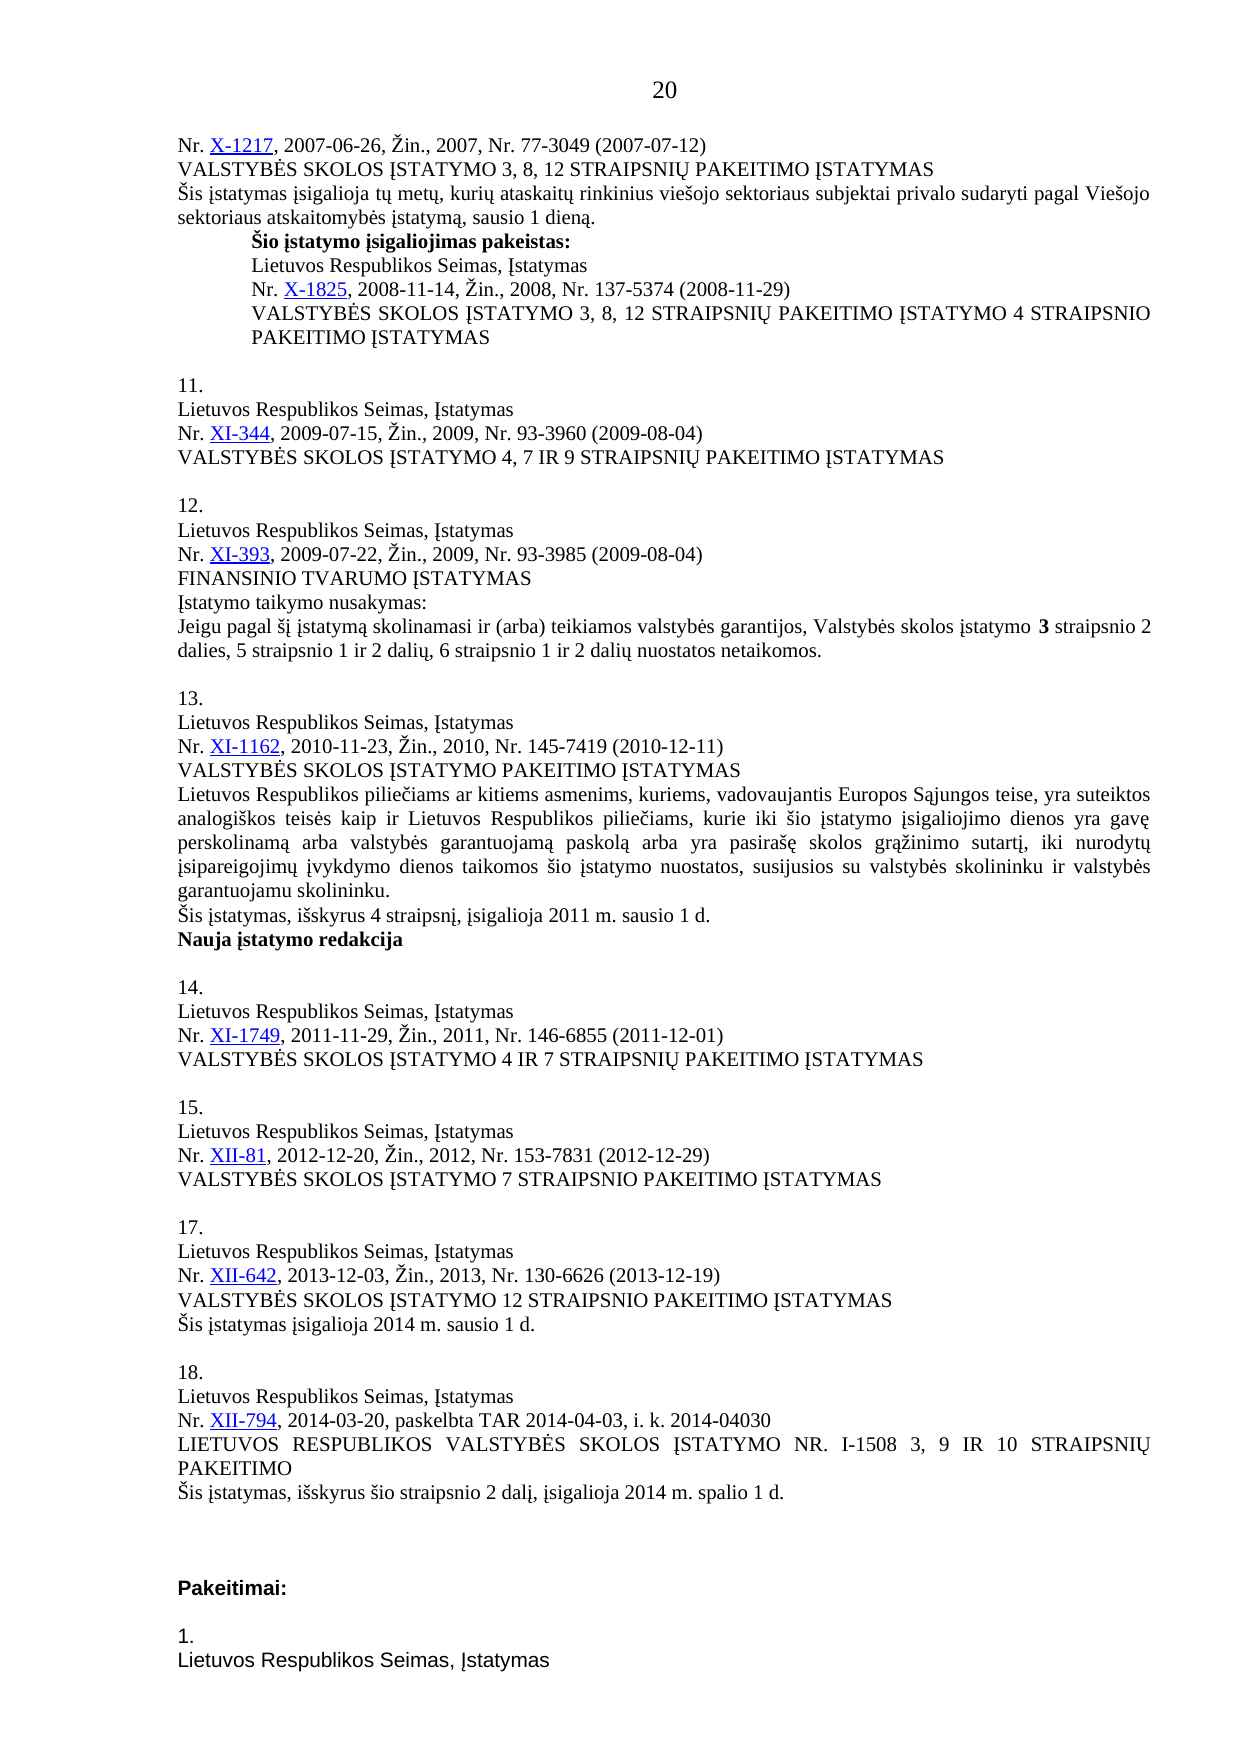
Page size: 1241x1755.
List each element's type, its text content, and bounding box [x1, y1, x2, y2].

text Nr. XII-81, 2012-12-20, Žin., 2012, Nr. 153-7831 (2012-12-29) [177, 1143, 1152, 1167]
text VALSTYBĖS SKOLOS ĮSTATYMO 3, 8, 12 STRAIPSNIŲ PAKEITIMO ĮSTATYMO 4 STRAIPSNIO PAKEITIMO ĮSTATYMAS [251, 301, 1152, 349]
text LIETUVOS RESPUBLIKOS VALSTYBĖS SKOLOS ĮSTATYMO NR. I-1508 3, 9 IR 10 STRAIPSNIŲ PAKEITIMO [177, 1432, 1152, 1480]
text Jeigu pagal šį įstatymą skolinamasi ir (arba) teikiamos valstybės garantijos, Valstybės skolos įstatymo 3 straipsnio 2 dalies, 5 straipsnio 1 ir 2 dalių, 6 straipsnio 1 ir 2 dalių nuostatos netaikomos. [177, 614, 1152, 662]
text Nr. XI-1749, 2011-11-29, Žin., 2011, Nr. 146-6855 (2011-12-01) [177, 1023, 1152, 1047]
text Lietuvos Respublikos Seimas, Įstatymas [177, 1119, 1152, 1143]
text Pakeitimai: [177, 1576, 1152, 1600]
text Nr. XI-1162, 2010-11-23, Žin., 2010, Nr. 145-7419 (2010-12-11) [177, 734, 1152, 758]
text Lietuvos Respublikos Seimas, Įstatymas [177, 1239, 1152, 1263]
text Lietuvos Respublikos Seimas, Įstatymas [177, 710, 1152, 734]
text Lietuvos Respublikos Seimas, Įstatymas [177, 1648, 1152, 1672]
text VALSTYBĖS SKOLOS ĮSTATYMO 4, 7 IR 9 STRAIPSNIŲ PAKEITIMO ĮSTATYMAS [177, 445, 1152, 469]
text Nr. XII-642, 2013-12-03, Žin., 2013, Nr. 130-6626 (2013-12-19) [177, 1263, 1152, 1287]
text 12. [177, 493, 1152, 517]
text Lietuvos Respublikos Seimas, Įstatymas [177, 253, 1152, 277]
text FINANSINIO TVARUMO ĮSTATYMAS [177, 566, 1152, 590]
text Šis įstatymas, išskyrus šio straipsnio 2 dalį, įsigalioja 2014 m. spalio 1 d. [177, 1480, 1152, 1504]
text Lietuvos Respublikos Seimas, Įstatymas [177, 397, 1152, 421]
text Nr. XI-393, 2009-07-22, Žin., 2009, Nr. 93-3985 (2009-08-04) [177, 542, 1152, 566]
text Šis įstatymas įsigalioja 2014 m. sausio 1 d. [177, 1312, 1152, 1336]
text Lietuvos Respublikos Seimas, Įstatymas [177, 517, 1152, 542]
text Šis įstatymas įsigalioja tų metų, kurių ataskaitų rinkinius viešojo sektoriaus subjektai privalo sudaryti pagal Viešojo sektoriaus atskaitomybės įstatymą, sausio 1 dieną. [177, 181, 1152, 229]
text Nr. X-1217, 2007-06-26, Žin., 2007, Nr. 77-3049 (2007-07-12) [177, 132, 1152, 157]
text Šis įstatymas, išskyrus 4 straipsnį, įsigalioja 2011 m. sausio 1 d. [177, 902, 1152, 927]
text 15. [177, 1095, 1152, 1119]
text 11. [177, 373, 1152, 397]
text 1. [177, 1624, 1152, 1648]
text VALSTYBĖS SKOLOS ĮSTATYMO 4 IR 7 STRAIPSNIŲ PAKEITIMO ĮSTATYMAS [177, 1047, 1152, 1071]
text VALSTYBĖS SKOLOS ĮSTATYMO 3, 8, 12 STRAIPSNIŲ PAKEITIMO ĮSTATYMAS [177, 157, 1152, 181]
text Lietuvos Respublikos Seimas, Įstatymas [177, 1384, 1152, 1408]
text Nr. X-1825, 2008-11-14, Žin., 2008, Nr. 137-5374 (2008-11-29) [177, 277, 1152, 301]
text 18. [177, 1360, 1152, 1384]
text Nr. XII-794, 2014-03-20, paskelbta TAR 2014-04-03, i. k. 2014-04030 [177, 1408, 1152, 1432]
text Lietuvos Respublikos piliečiams ar kitiems asmenims, kuriems, vadovaujantis Europos Sąjungos teise, yra suteiktos analogiškos teisės kaip ir Lietuvos Respublikos piliečiams, kurie iki šio įstatymo įsigaliojimo dienos yra gavę perskolinamą arba valstybės garantuojamą paskolą arba yra pasirašę skolos grąžinimo sutartį, iki nurodytų įsipareigojimų įvykdymo dienos taikomos šio įstatymo nuostatos, susijusios su valstybės skolininku ir valstybės garantuojamu skolininku. [177, 782, 1152, 902]
text 17. [177, 1215, 1152, 1239]
text VALSTYBĖS SKOLOS ĮSTATYMO 7 STRAIPSNIO PAKEITIMO ĮSTATYMAS [177, 1167, 1152, 1191]
text VALSTYBĖS SKOLOS ĮSTATYMO 12 STRAIPSNIO PAKEITIMO ĮSTATYMAS [177, 1287, 1152, 1312]
text Nauja įstatymo redakcija [177, 927, 1152, 951]
text VALSTYBĖS SKOLOS ĮSTATYMO PAKEITIMO ĮSTATYMAS [177, 758, 1152, 782]
text Įstatymo taikymo nusakymas: [177, 590, 1152, 614]
text 14. [177, 975, 1152, 999]
text Šio įstatymo įsigaliojimas pakeistas: [177, 229, 1152, 253]
text Lietuvos Respublikos Seimas, Įstatymas [177, 999, 1152, 1023]
text 13. [177, 686, 1152, 710]
text Nr. XI-344, 2009-07-15, Žin., 2009, Nr. 93-3960 (2009-08-04) [177, 421, 1152, 445]
